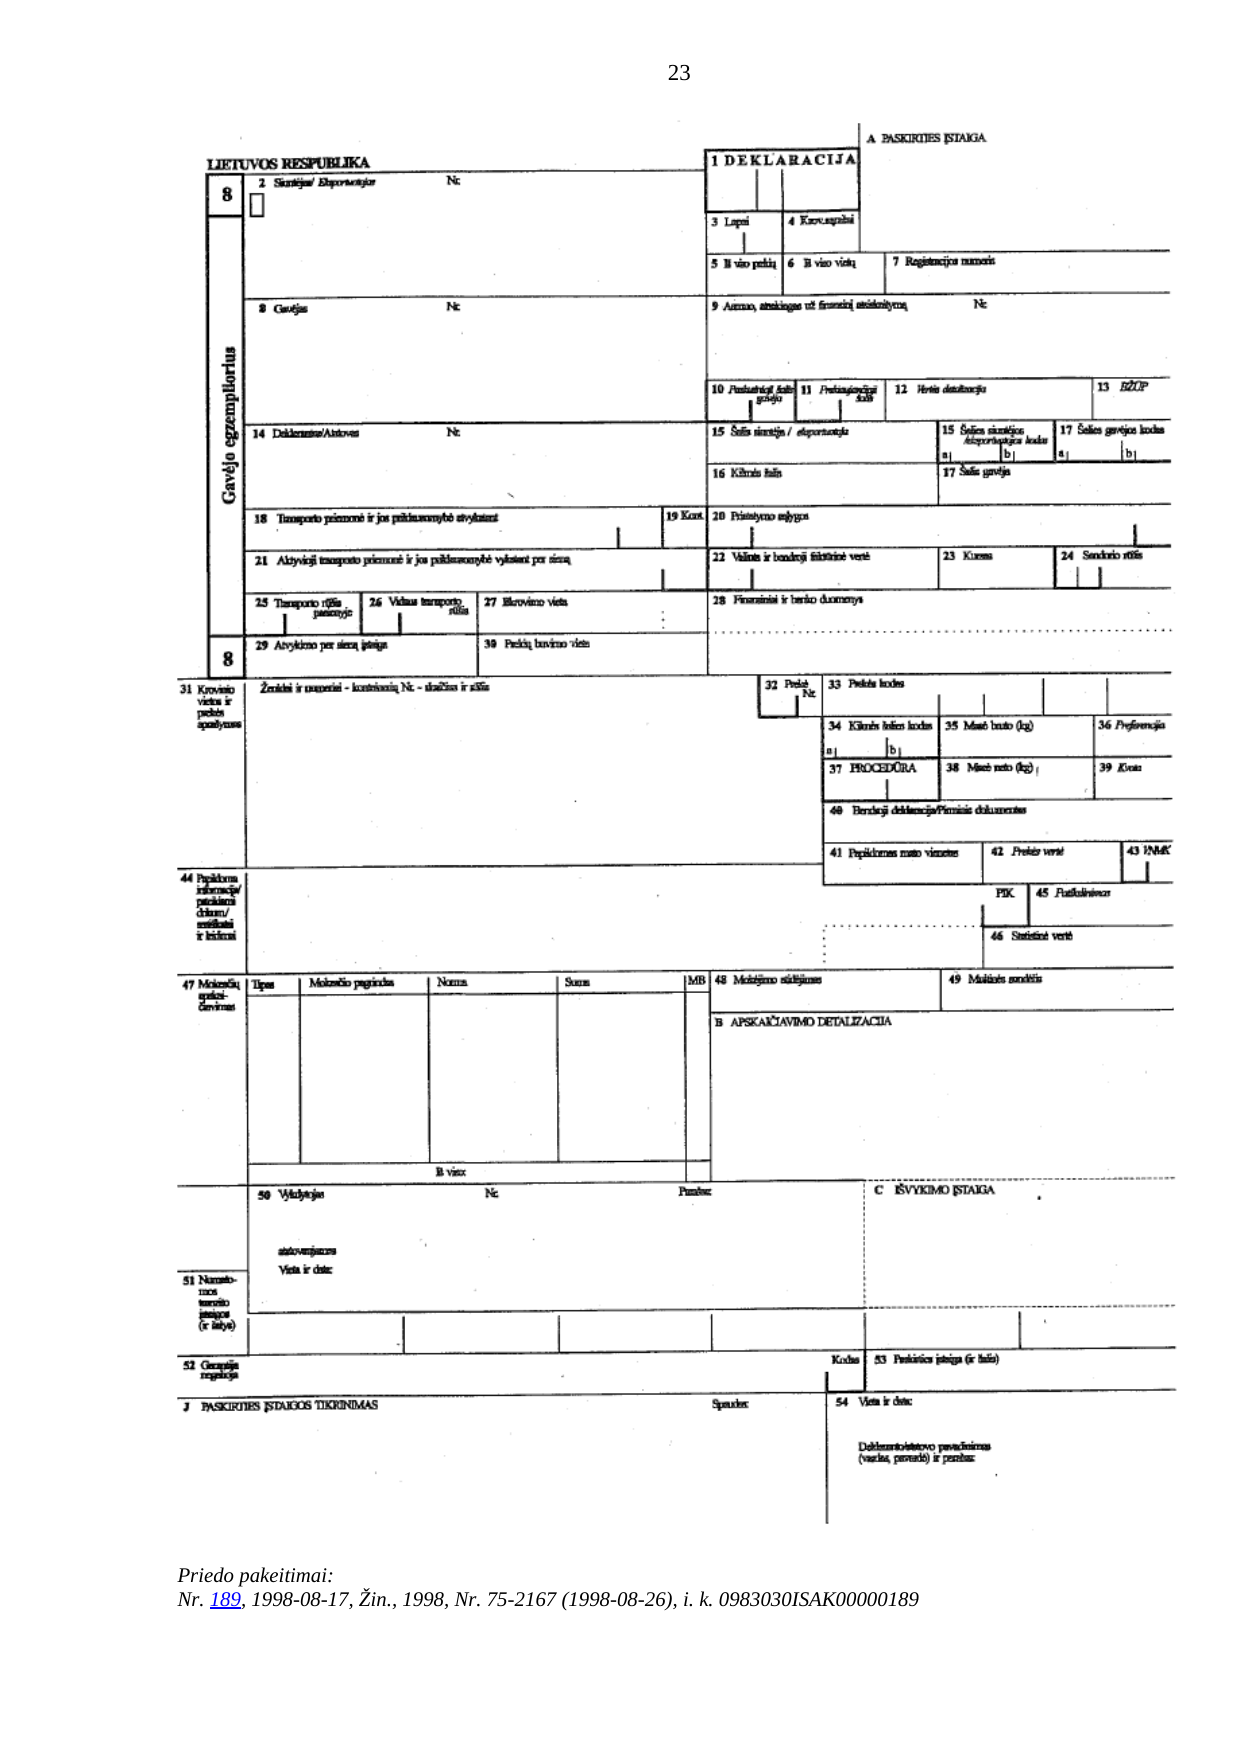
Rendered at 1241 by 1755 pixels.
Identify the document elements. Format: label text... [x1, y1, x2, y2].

text Nr. 189, 1998-08-17, Žin., 1998, Nr. 75-2167 (1998-08-26), i. k. 0983030ISAK00000189 [177, 1587, 1181, 1611]
text Priedo pakeitimai: [177, 1562, 1181, 1587]
